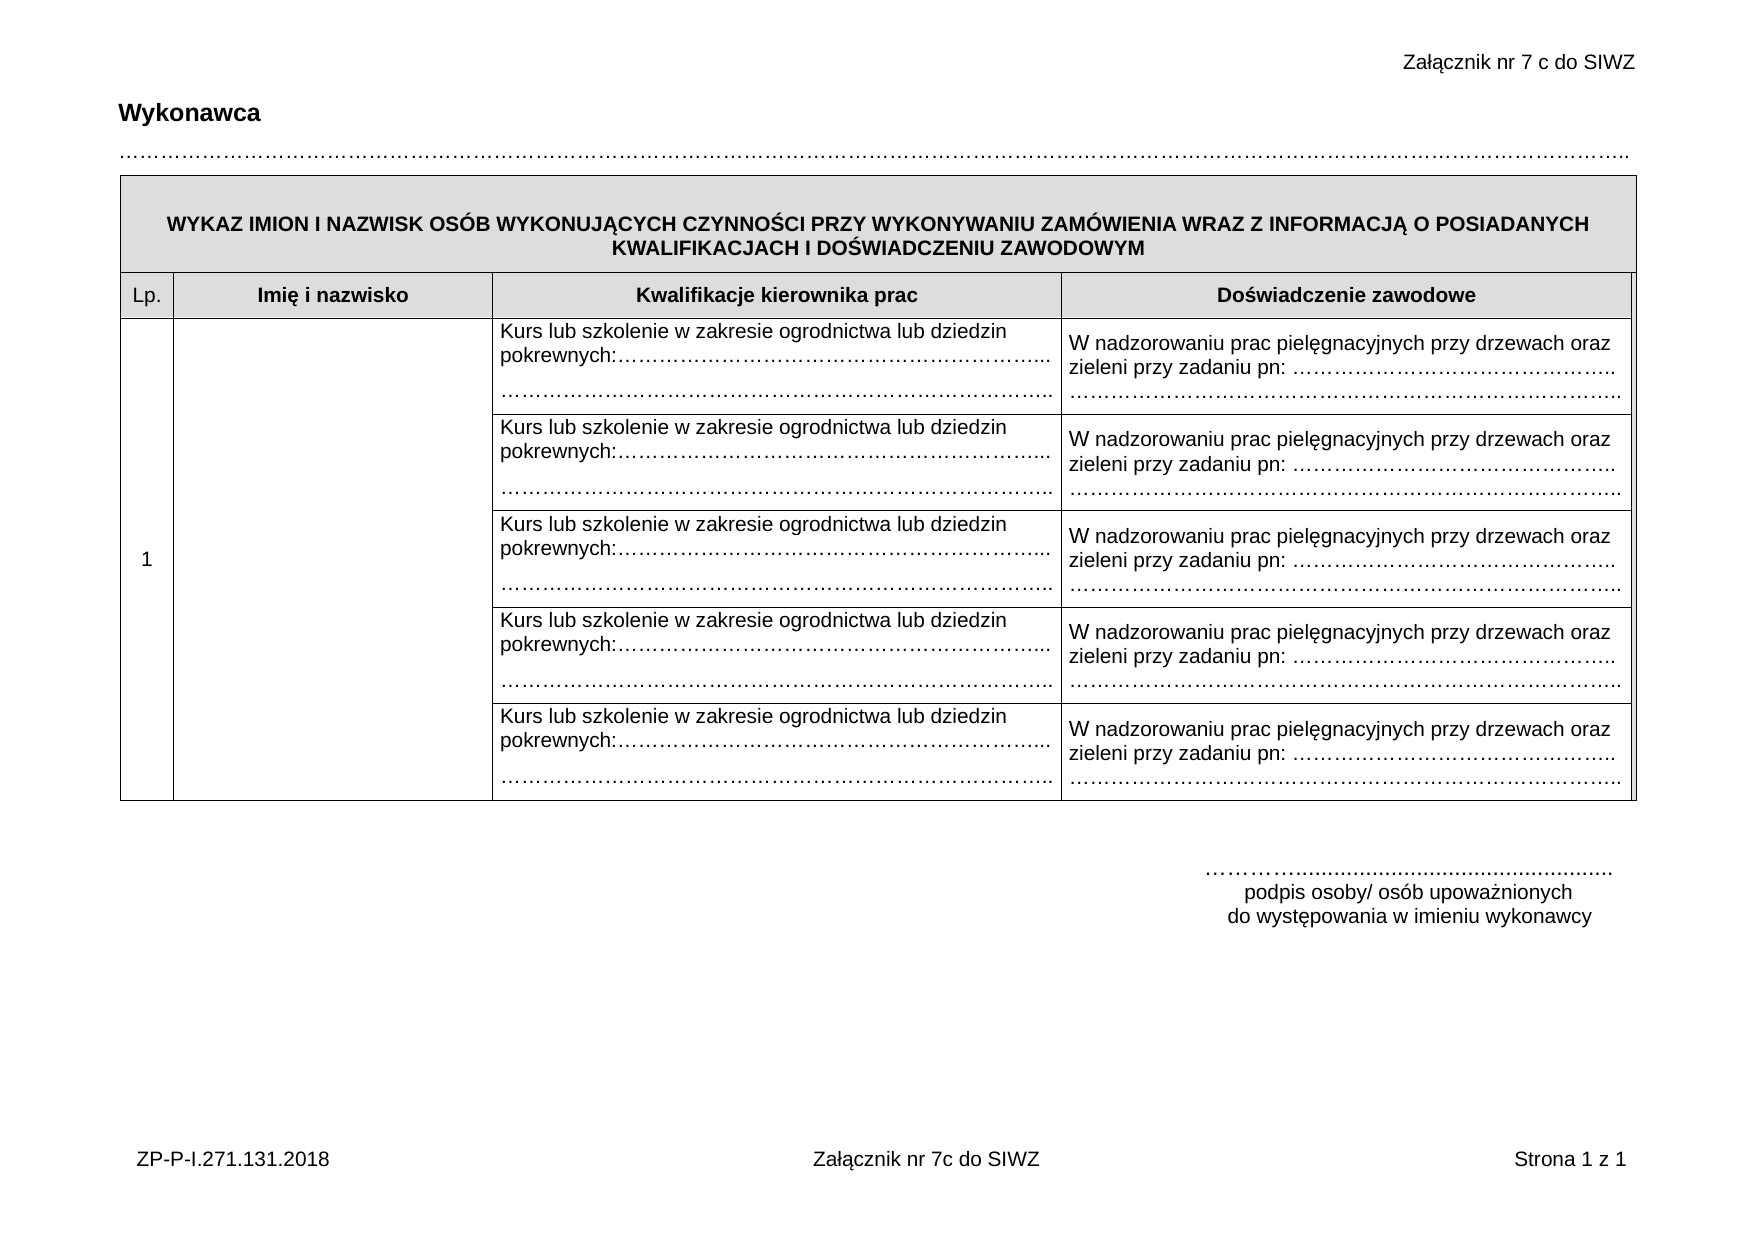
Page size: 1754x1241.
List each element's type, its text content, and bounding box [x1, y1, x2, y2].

table_cell Kurs lub szkolenie w zakresie ogrodnictwa lub dziedzin pokrewnych:……………………………………………………... …………………………………………………………………….. [493, 319, 1061, 414]
table_cell W nadzorowaniu prac pielęgnacyjnych przy drzewach oraz zieleni przy zadaniu pn: ……………………………………….. …………………………………………………………………….. [1062, 704, 1631, 800]
table_cell Doświadczenie zawodowe [1062, 273, 1631, 317]
table_cell Kwalifikacje kierownika prac [493, 273, 1061, 317]
table_cell Kurs lub szkolenie w zakresie ogrodnictwa lub dziedzin pokrewnych:……………………………………………………... …………………………………………………………………….. [493, 511, 1061, 607]
table_cell Kurs lub szkolenie w zakresie ogrodnictwa lub dziedzin pokrewnych:……………………………………………………... …………………………………………………………………….. [493, 704, 1061, 800]
table_cell 1 [121, 319, 173, 800]
table_header Wykaz imion i nazwisk osób wykonujących czynności przy wykonywaniu zamówienia wraz z informacją o posiadanych kwalifikacjach i doświadczeniu zawodowym [121, 176, 1636, 272]
table_cell W nadzorowaniu prac pielęgnacyjnych przy drzewach oraz zieleni przy zadaniu pn: ……………………………………….. …………………………………………………………………….. [1062, 511, 1631, 607]
text do występowania w imieniu wykonawcy [1181, 904, 1636, 952]
table_cell W nadzorowaniu prac pielęgnacyjnych przy drzewach oraz zieleni przy zadaniu pn: ……………………………………….. …………………………………………………………………….. [1062, 319, 1631, 414]
text ……………………………………………………………………………………………………………………………………………………………………………………………….. [118, 139, 1636, 163]
table_cell Kurs lub szkolenie w zakresie ogrodnictwa lub dziedzin pokrewnych:……………………………………………………... …………………………………………………………………….. [493, 415, 1061, 510]
table_cell [1632, 273, 1636, 800]
table_cell Kurs lub szkolenie w zakresie ogrodnictwa lub dziedzin pokrewnych:……………………………………………………... …………………………………………………………………….. [493, 608, 1061, 703]
text ………….................................................. [1181, 853, 1636, 880]
table_cell Imię i nazwisko [174, 273, 492, 317]
table_cell [174, 319, 492, 800]
text Wykonawca [118, 97, 1636, 126]
text Załącznik nr 7 c do SIWZ [118, 49, 1636, 97]
table_cell W nadzorowaniu prac pielęgnacyjnych przy drzewach oraz zieleni przy zadaniu pn: ……………………………………….. …………………………………………………………………….. [1062, 608, 1631, 703]
table_cell Lp. [121, 273, 173, 317]
table_cell W nadzorowaniu prac pielęgnacyjnych przy drzewach oraz zieleni przy zadaniu pn: ……………………………………….. …………………………………………………………………….. [1062, 415, 1631, 510]
text podpis osoby/ osób upoważnionych [1181, 880, 1636, 904]
